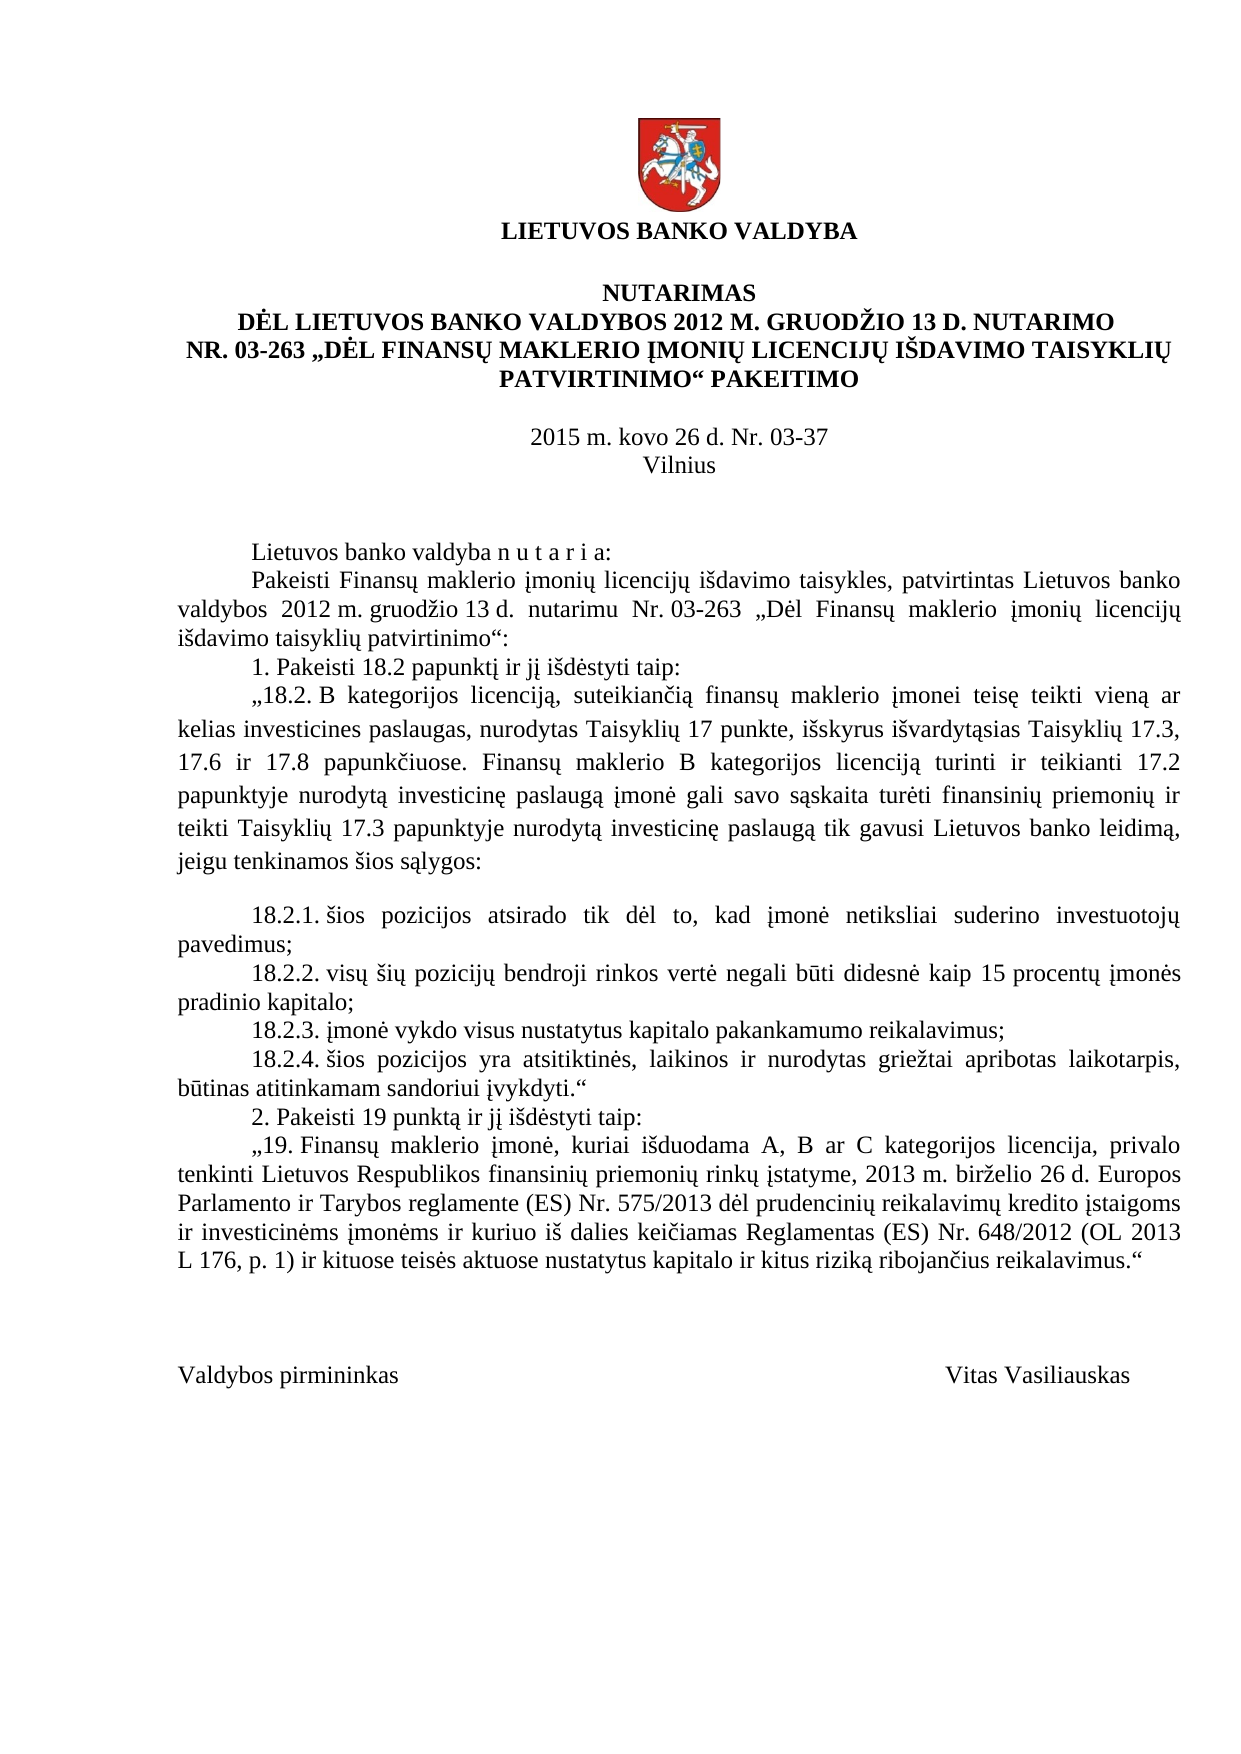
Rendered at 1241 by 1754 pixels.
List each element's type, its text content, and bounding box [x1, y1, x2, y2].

text „19. Finansų maklerio įmonė, kuriai išduodama A, B ar C kategorijos licencija, privalo tenkinti Lietuvos Respublikos finansinių priemonių rinkų įstatyme, 2013 m. birželio 26 d. Europos Parlamento ir Tarybos reglamente (ES) Nr. 575/2013 dėl prudencinių reikalavimų kredito įstaigoms ir investicinėms įmonėms ir kuriuo iš dalies keičiamas Reglamentas (ES) Nr. 648/2012 (OL 2013 L 176, p. 1) ir kituose teisės aktuose nustatytus kapitalo ir kitus riziką ribojančius reikalavimus.“ [177, 1130, 1181, 1274]
text 2015 m. kovo 26 d. Nr. 03-37 [177, 422, 1181, 451]
text 1. Pakeisti 18.2 papunktį ir jį išdėstyti taip: [251, 652, 1181, 681]
text Lietuvos banko valdyba n u t a r i a: [177, 537, 1181, 566]
text 18.2.2. visų šių pozicijų bendroji rinkos vertė negali būti didesnė kaip 15 procentų įmonės pradinio kapitalo; [177, 958, 1181, 1015]
text LIETUVOS BANKO VALDYBA [177, 216, 1181, 245]
text Vilnius [177, 451, 1181, 479]
text 2. Pakeisti 19 punktą ir jį išdėstyti taip: [177, 1102, 1181, 1130]
text 18.2.1. šios pozicijos atsirado tik dėl to, kad įmonė netiksliai suderino investuotojų pavedimus; [177, 900, 1181, 958]
text NR. 03-263 „DĖL FINANSŲ MAKLERIO ĮMONIŲ LICENCIJŲ IŠDAVIMO TAISYKLIŲ PATVIRTINIMO“ PAKEITIMO [177, 336, 1181, 393]
text 18.2.3. įmonė vykdo visus nustatytus kapitalo pakankamumo reikalavimus; [177, 1015, 1181, 1044]
text „18.2. B kategorijos licenciją, suteikiančią finansų maklerio įmonei teisę teikti vieną ar kelias investicines paslaugas, nurodytas Taisyklių 17 punkte, išskyrus išvardytąsias Taisyklių 17.3, 17.6 ir 17.8 papunkčiuose. Finansų maklerio B kategorijos licenciją turinti ir teikianti 17.2 papunktyje nurodytą investicinę paslaugą įmonė gali savo sąskaita turėti finansinių priemonių ir teikti Taisyklių 17.3 papunktyje nurodytą investicinę paslaugą tik gavusi Lietuvos banko leidimą, jeigu tenkinamos šios sąlygos: [177, 681, 1181, 874]
text Pakeisti Finansų maklerio įmonių licencijų išdavimo taisykles, patvirtintas Lietuvos banko valdybos 2012 m. gruodžio 13 d. nutarimu Nr. 03-263 „Dėl Finansų maklerio įmonių licencijų išdavimo taisyklių patvirtinimo“: [177, 566, 1181, 652]
text Valdybos pirmininkas Vitas Vasiliauskas [177, 1360, 1181, 1389]
text NUTARIMAS [177, 278, 1181, 307]
text 18.2.4. šios pozicijos yra atsitiktinės, laikinos ir nurodytas griežtai apribotas laikotarpis, būtinas atitinkamam sandoriui įvykdyti.“ [177, 1044, 1181, 1102]
text DĖL LIETUVOS BANKO VALDYBOS 2012 M. GRUODŽIO 13 D. NUTARIMO [177, 307, 1181, 336]
